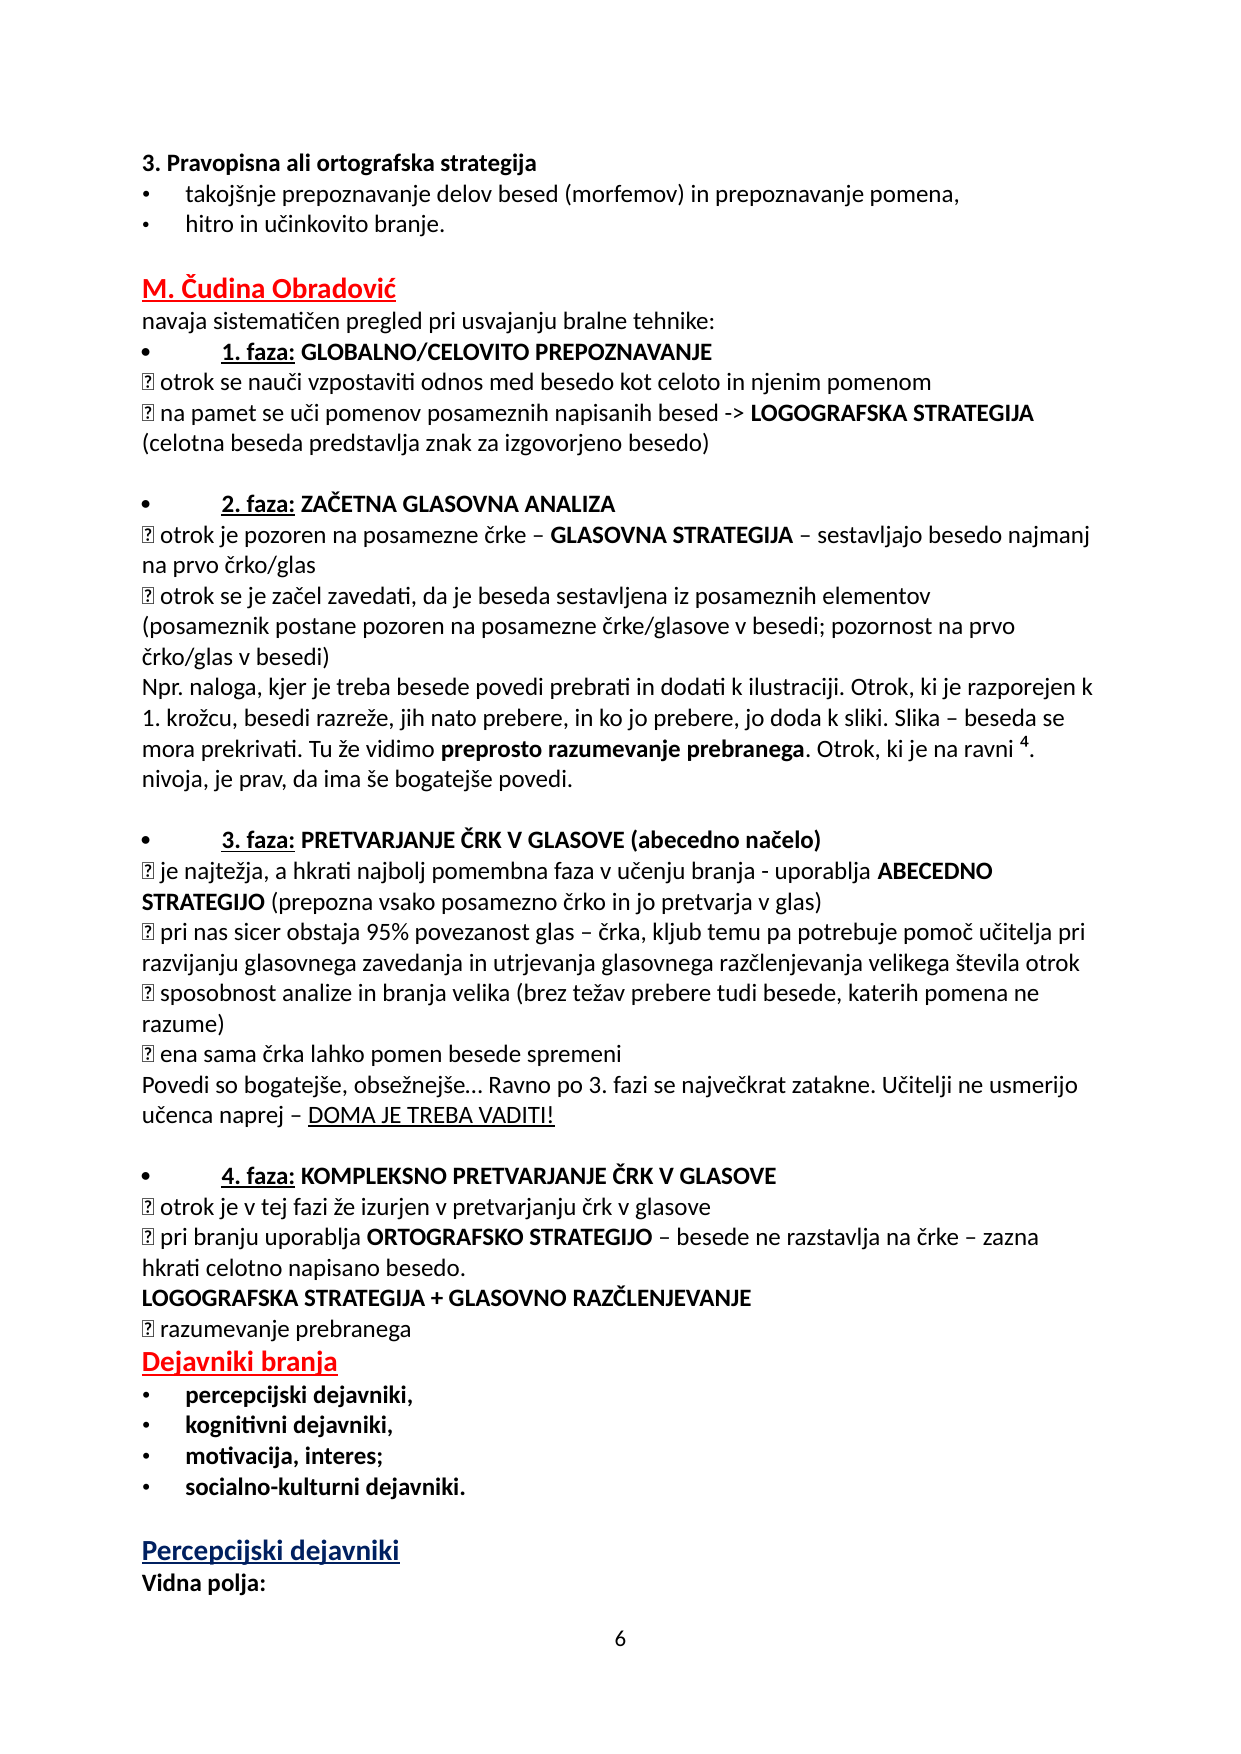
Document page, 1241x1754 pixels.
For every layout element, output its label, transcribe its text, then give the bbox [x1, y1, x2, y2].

text Npr. naloga, kjer je treba besede povedi prebrati in dodati k ilustraciji. Otrok, ki je razporejen k 1. krožcu, besedi razreže, jih nato prebere, in ko jo prebere, jo doda k sliki. Slika – beseda se mora prekrivati. Tu že vidimo preprosto razumevanje prebranega. Otrok, ki je na ravni ⁴. nivoja, je prav, da ima še bogatejše povedi. [142, 672, 1098, 794]
text (posameznik postane pozoren na posamezne črke/glasove v besedi; pozornost na prvo črko/glas v besedi) [142, 611, 1098, 672]
text  razumevanje prebranega [142, 1313, 1098, 1343]
text 3. Pravopisna ali ortografska strategija [142, 148, 1098, 178]
list motivacija, interes; [142, 1440, 1098, 1471]
text Povedi so bogatejše, obsežnejše… Ravno po 3. fazi se največkrat zatakne. Učitelji ne usmerijo učenca naprej – DOMA JE TREBA VADITI! [142, 1069, 1098, 1130]
text Vidna polja: [142, 1567, 1098, 1598]
list hitro in učinkovito branje. [142, 209, 1098, 239]
text navaja sistematičen pregled pri usvajanju bralne tehnike: [142, 305, 1098, 336]
text M. Čudina Obradović [142, 270, 1098, 305]
text Percepcijski dejavniki [142, 1532, 1098, 1567]
list 4. faza: KOMPLEKSNO PRETVARJANJE ČRK V GLASOVE [142, 1160, 1098, 1191]
text Dejavniki branja [142, 1343, 1098, 1379]
text LOGOGRAFSKA STRATEGIJA + GLASOVNO RAZČLENJEVANJE [142, 1282, 1098, 1313]
text  sposobnost analize in branja velika (brez težav prebere tudi besede, katerih pomena ne razume) [142, 977, 1098, 1038]
list  otrok se nauči vzpostaviti odnos med besedo kot celoto in njenim pomenom [142, 366, 1098, 397]
text  ena sama črka lahko pomen besede spremeni [142, 1038, 1098, 1069]
list 2. faza: ZAČETNA GLASOVNA ANALIZA [142, 488, 1098, 519]
list kognitivni dejavniki, [142, 1410, 1098, 1440]
list  otrok je pozoren na posamezne črke – GLASOVNA STRATEGIJA – sestavljajo besedo najmanj na prvo črko/glas [142, 519, 1098, 580]
text  je najtežja, a hkrati najbolj pomembna faza v učenju branja - uporablja ABECEDNO STRATEGIJO (prepozna vsako posamezno črko in jo pretvarja v glas) [142, 855, 1098, 916]
list  na pamet se uči pomenov posameznih napisanih besed -> LOGOGRAFSKA STRATEGIJA (celotna beseda predstavlja znak za izgovorjeno besedo) [142, 397, 1098, 458]
list 1. faza: GLOBALNO/CELOVITO PREPOZNAVANJE [142, 336, 1098, 366]
text  pri nas sicer obstaja 95% povezanost glas – črka, kljub temu pa potrebuje pomoč učitelja pri razvijanju glasovnega zavedanja in utrjevanja glasovnega razčlenjevanja velikega števila otrok [142, 916, 1098, 977]
list socialno-kulturni dejavniki. [142, 1471, 1098, 1501]
list percepcijski dejavniki, [142, 1379, 1098, 1410]
text  pri branju uporablja ORTOGRAFSKO STRATEGIJO – besede ne razstavlja na črke – zazna hkrati celotno napisano besedo. [142, 1221, 1098, 1282]
text  otrok je v tej fazi že izurjen v pretvarjanju črk v glasove [142, 1191, 1098, 1221]
list takojšnje prepoznavanje delov besed (morfemov) in prepoznavanje pomena, [142, 178, 1098, 209]
list 3. faza: PRETVARJANJE ČRK V GLASOVE (abecedno načelo) [142, 825, 1098, 855]
list  otrok se je začel zavedati, da je beseda sestavljena iz posameznih elementov [142, 580, 1098, 611]
